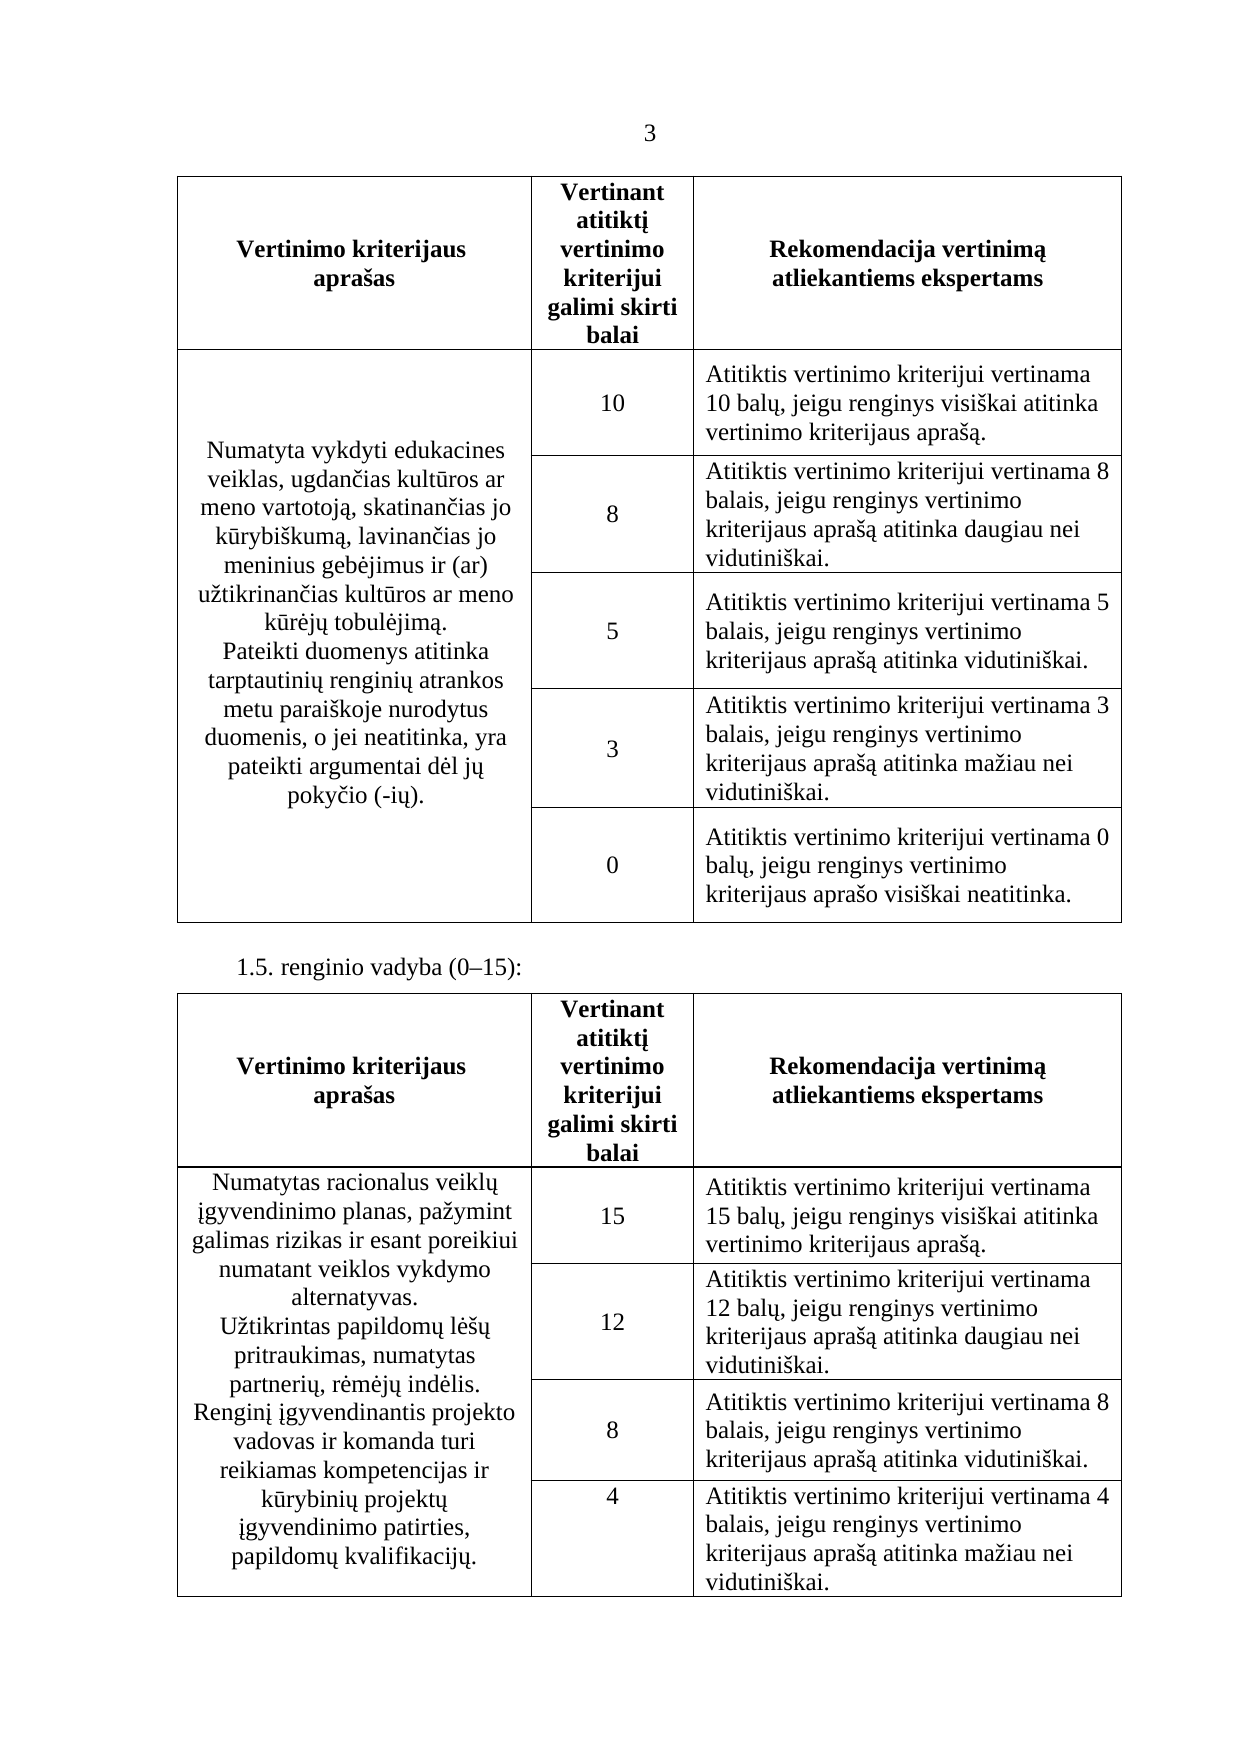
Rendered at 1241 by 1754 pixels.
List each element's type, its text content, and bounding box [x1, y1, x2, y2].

table_cell 10 [532, 350, 693, 455]
table_cell Atitiktis vertinimo kriterijui vertinama 8 balais, jeigu renginys vertinimo kriterijaus aprašą atitinka vidutiniškai. [694, 1380, 1121, 1480]
table_header Vertinimo kriterijaus aprašas [178, 177, 531, 349]
table_cell Atitiktis vertinimo kriterijui vertinama 10 balų, jeigu renginys visiškai atitinka vertinimo kriterijaus aprašą. [694, 350, 1121, 455]
table_header Rekomendacija vertinimą atliekantiems ekspertams [694, 177, 1121, 349]
table_header Vertinant atitiktį vertinimo kriterijui galimi skirti balai [532, 994, 693, 1166]
table_cell Numatyta vykdyti edukacines veiklas, ugdančias kultūros ar meno vartotoją, skatinančias jo kūrybiškumą, lavinančias jo meninius gebėjimus ir (ar) užtikrinančias kultūros ar meno kūrėjų tobulėjimą. Pateikti duomenys atitinka tarptautinių renginių atrankos metu paraiškoje nurodytus duomenis, o jei neatitinka, yra pateikti argumentai dėl jų pokyčio (-ių). [178, 350, 531, 922]
table_header Vertinimo kriterijaus aprašas [178, 994, 531, 1166]
text 1.5. renginio vadyba (0–15): [177, 952, 1107, 981]
table_cell Atitiktis vertinimo kriterijui vertinama 5 balais, jeigu renginys vertinimo kriterijaus aprašą atitinka vidutiniškai. [694, 573, 1121, 688]
table_cell 0 [532, 808, 693, 922]
table_cell 3 [532, 689, 693, 807]
table_cell 4 [532, 1481, 693, 1596]
table_header Rekomendacija vertinimą atliekantiems ekspertams [694, 994, 1121, 1166]
table_cell Atitiktis vertinimo kriterijui vertinama 0 balų, jeigu renginys vertinimo kriterijaus aprašo visiškai neatitinka. [694, 808, 1121, 922]
table_cell 8 [532, 456, 693, 572]
table_cell Atitiktis vertinimo kriterijui vertinama 12 balų, jeigu renginys vertinimo kriterijaus aprašą atitinka daugiau nei vidutiniškai. [694, 1264, 1121, 1379]
table_cell Atitiktis vertinimo kriterijui vertinama 15 balų, jeigu renginys visiškai atitinka vertinimo kriterijaus aprašą. [694, 1168, 1121, 1263]
table_cell Atitiktis vertinimo kriterijui vertinama 4 balais, jeigu renginys vertinimo kriterijaus aprašą atitinka mažiau nei vidutiniškai. [694, 1481, 1121, 1596]
table_cell 8 [532, 1380, 693, 1480]
table_cell 15 [532, 1168, 693, 1263]
table_cell Atitiktis vertinimo kriterijui vertinama 3 balais, jeigu renginys vertinimo kriterijaus aprašą atitinka mažiau nei vidutiniškai. [694, 689, 1121, 807]
table_header Vertinant atitiktį vertinimo kriterijui galimi skirti balai [532, 177, 693, 349]
table_cell Numatytas racionalus veiklų įgyvendinimo planas, pažymint galimas rizikas ir esant poreikiui numatant veiklos vykdymo alternatyvas. Užtikrintas papildomų lėšų pritraukimas, numatytas partnerių, rėmėjų indėlis. Renginį įgyvendinantis projekto vadovas ir komanda turi reikiamas kompetencijas ir kūrybinių projektų įgyvendinimo patirties, papildomų kvalifikacijų. Numatytas aktyvus bendradarbiavimas su Lietuvos ir (ar) užsienio organizacijomis, bendruomenėmis. Numatyta savanorių įtrauktis. Pateikti duomenys atitinka tarptautinių renginių atrankos metu paraiškoje nurodytus duomenis, o jei neatitinka, yra pateikti argumentai dėl jų pokyčio (-ių). [178, 1168, 531, 1596]
table_cell 5 [532, 573, 693, 688]
table_cell Atitiktis vertinimo kriterijui vertinama 8 balais, jeigu renginys vertinimo kriterijaus aprašą atitinka daugiau nei vidutiniškai. [694, 456, 1121, 572]
table_cell 12 [532, 1264, 693, 1379]
